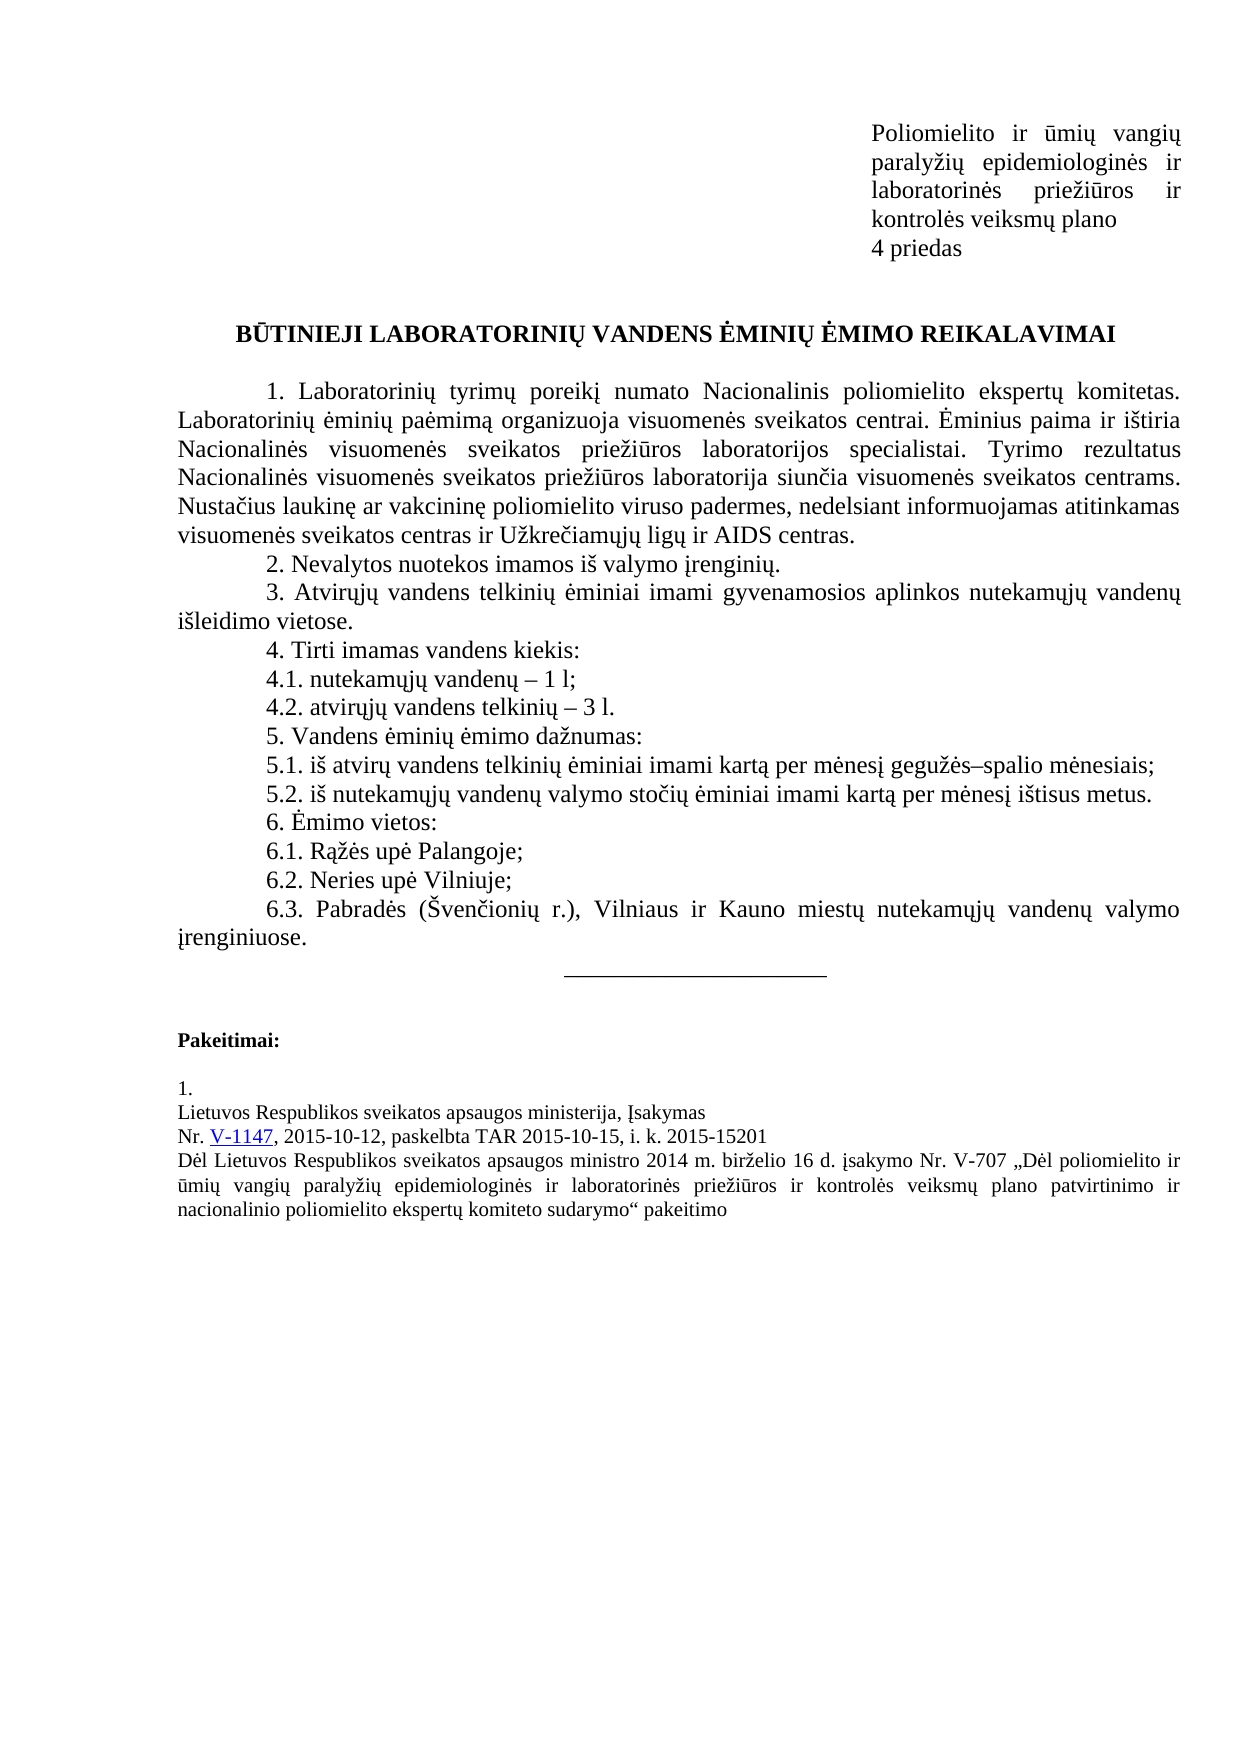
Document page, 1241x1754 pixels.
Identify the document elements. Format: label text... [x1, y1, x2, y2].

text Dėl Lietuvos Respublikos sveikatos apsaugos ministro 2014 m. birželio 16 d. įsakymo Nr. V-707 „Dėl poliomielito ir ūmių vangių paralyžių epidemiologinės ir laboratorinės priežiūros ir kontrolės veiksmų plano patvirtinimo ir nacionalinio poliomielito ekspertų komiteto sudarymo“ pakeitimo [177, 1148, 1181, 1221]
text 6. Ėmimo vietos: [177, 807, 1181, 836]
text 6.3. Pabradės (Švenčionių r.), Vilniaus ir Kauno miestų nutekamųjų vandenų valymo įrenginiuose. [177, 894, 1181, 951]
text 4. Tirti imamas vandens kiekis: [177, 635, 1181, 664]
text 6.1. Rąžės upė Palangoje; [177, 836, 1181, 865]
text Pakeitimai: [177, 1028, 1181, 1052]
text 1. [177, 1076, 1181, 1100]
text 2. Nevalytos nuotekos imamos iš valymo įrenginių. [177, 549, 1181, 577]
text Lietuvos Respublikos sveikatos apsaugos ministerija, Įsakymas [177, 1100, 1181, 1124]
text Būtinieji laboratorinių vandens Ėminių ėmimo reikalavimai [177, 319, 1181, 347]
text 4 priedas [402, 233, 1181, 262]
text 4.1. nutekamųjų vandenų – 1 l; [177, 664, 1181, 692]
text 6.2. Neries upė Vilniuje; [177, 865, 1181, 894]
text Poliomielito ir ūmių vangių paralyžių epidemiologinės ir laboratorinės priežiūros ir kontrolės veiksmų plano [871, 118, 1181, 233]
text 1. Laboratorinių tyrimų poreikį numato Nacionalinis poliomielito ekspertų komitetas. Laboratorinių ėminių paėmimą organizuoja visuomenės sveikatos centrai. Ėminius paima ir ištiria Nacionalinės visuomenės sveikatos priežiūros laboratorijos specialistai. Tyrimo rezultatus Nacionalinės visuomenės sveikatos priežiūros laboratorija siunčia visuomenės sveikatos centrams. Nustačius laukinę ar vakcininę poliomielito viruso padermes, nedelsiant informuojamas atitinkamas visuomenės sveikatos centras ir Užkrečiamųjų ligų ir AIDS centras. [177, 376, 1181, 549]
text 5. Vandens ėminių ėmimo dažnumas: [177, 721, 1181, 750]
text 3. Atvirųjų vandens telkinių ėminiai imami gyvenamosios aplinkos nutekamųjų vandenų išleidimo vietose. [177, 577, 1181, 635]
text Nr. V-1147, 2015-10-12, paskelbta TAR 2015-10-15, i. k. 2015-15201 [177, 1124, 1181, 1148]
text 5.2. iš nutekamųjų vandenų valymo stočių ėminiai imami kartą per mėnesį ištisus metus. [177, 779, 1181, 807]
text _____________________ [177, 951, 1181, 980]
text 5.1. iš atvirų vandens telkinių ėminiai imami kartą per mėnesį gegužės–spalio mėnesiais; [177, 750, 1181, 779]
text 4.2. atvirųjų vandens telkinių – 3 l. [177, 692, 1181, 721]
